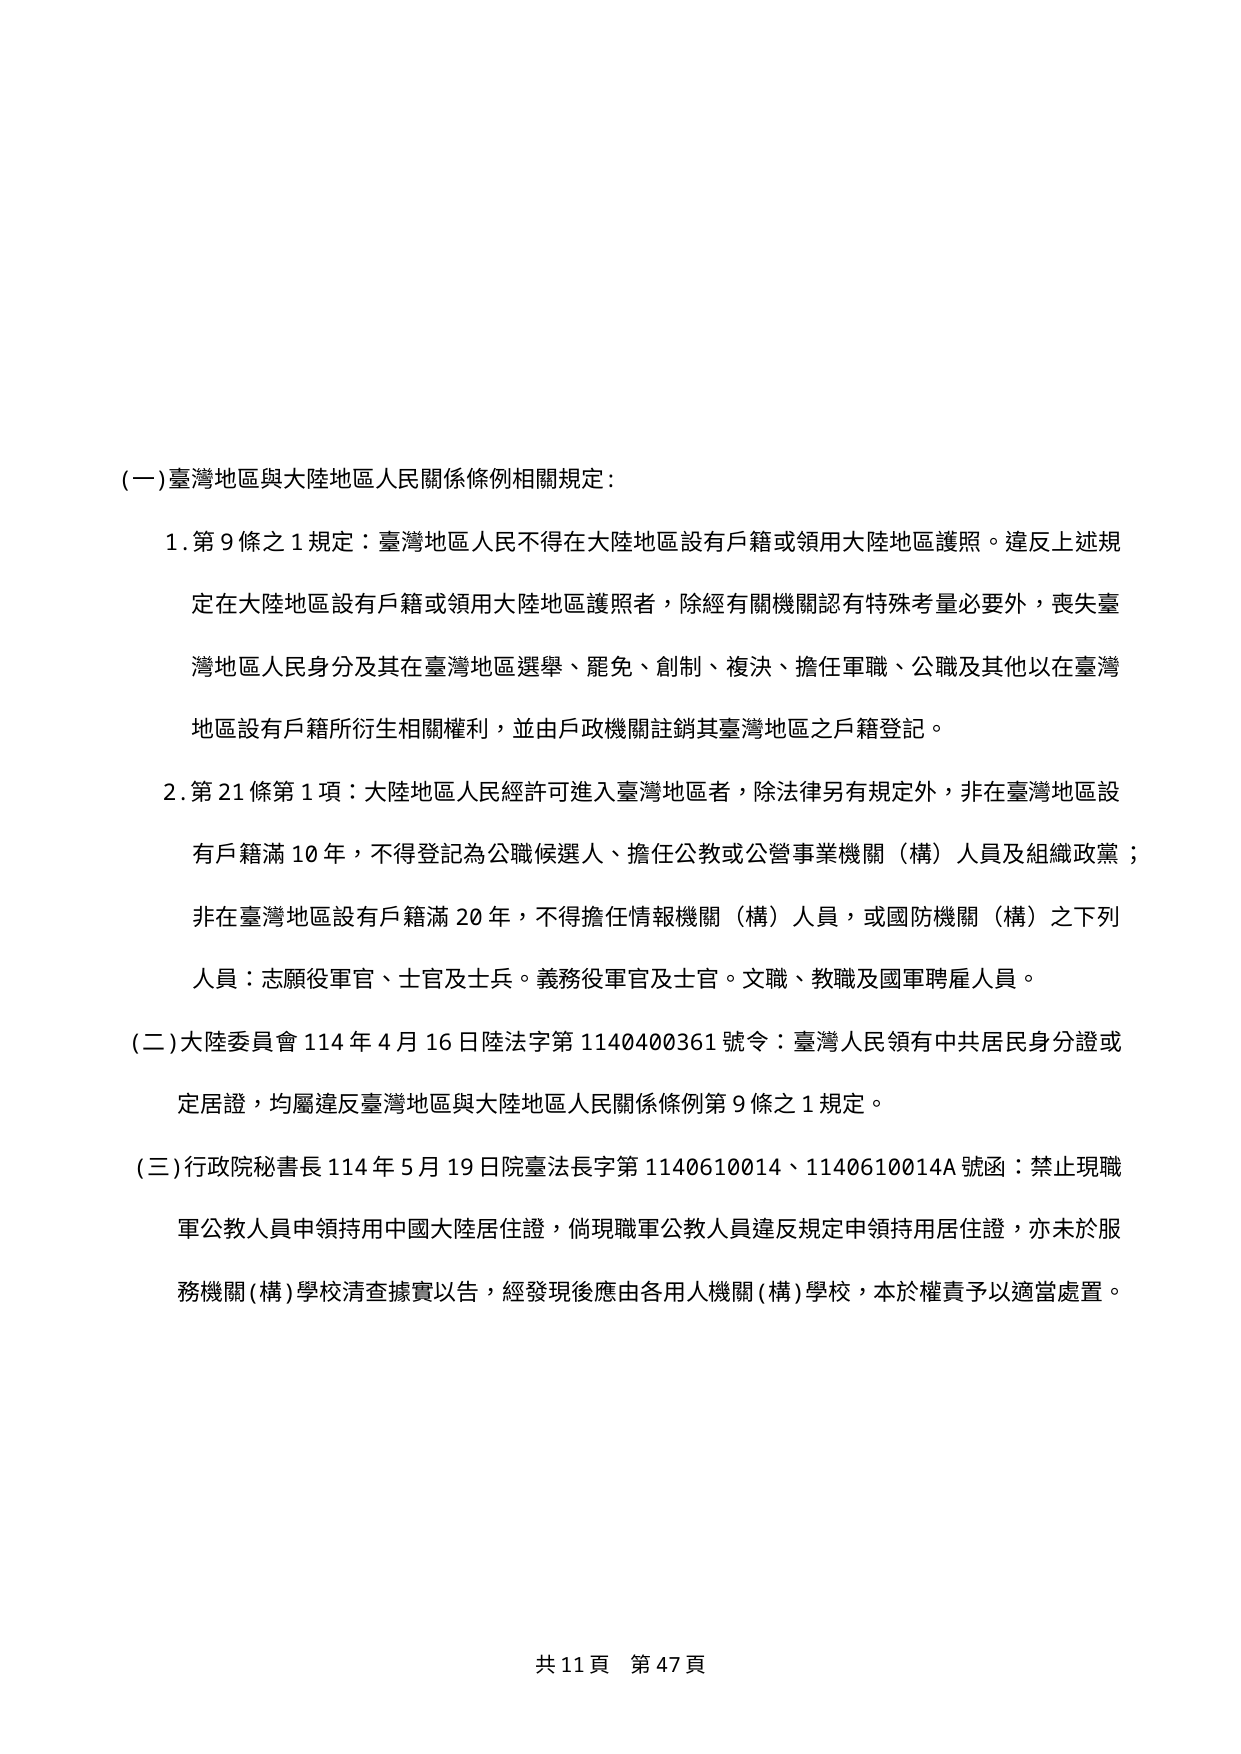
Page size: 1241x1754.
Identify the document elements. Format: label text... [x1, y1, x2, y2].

text (三)行政院秘書長114年5月19日院臺法長字第1140610014、1140610014A號函：禁止現職軍公教人員申領持用中國大陸居住證，倘現職軍公教人員違反規定申領持用居住證，亦未於服務機關(構)學校清查據實以告，經發現後應由各用人機關(構)學校，本於權責予以適當處置。 [133, 1124, 1122, 1311]
text (二)大陸委員會114年4月16日陸法字第1140400361號令：臺灣人民領有中共居民身分證或定居證，均屬違反臺灣地區與大陸地區人民關係條例第9條之1規定。 [128, 999, 1122, 1124]
text (一)臺灣地區與大陸地區人民關係條例相關規定: [118, 436, 1122, 499]
text 1.第9條之1規定：臺灣地區人民不得在大陸地區設有戶籍或領用大陸地區護照。違反上述規定在大陸地區設有戶籍或領用大陸地區護照者，除經有關機關認有特殊考量必要外，喪失臺灣地區人民身分及其在臺灣地區選舉、罷免、創制、複決、擔任軍職、公職及其他以在臺灣地區設有戶籍所衍生相關權利，並由戶政機關註銷其臺灣地區之戶籍登記。 [164, 499, 1122, 749]
text 2.第21條第1項：大陸地區人民經許可進入臺灣地區者，除法律另有規定外，非在臺灣地區設有戶籍滿10年，不得登記為公職候選人、擔任公教或公營事業機關（構）人員及組織政黨；非在臺灣地區設有戶籍滿20年，不得擔任情報機關（構）人員，或國防機關（構）之下列人員：志願役軍官、士官及士兵。義務役軍官及士官。文職、教職及國軍聘雇人員。 [162, 749, 1122, 999]
